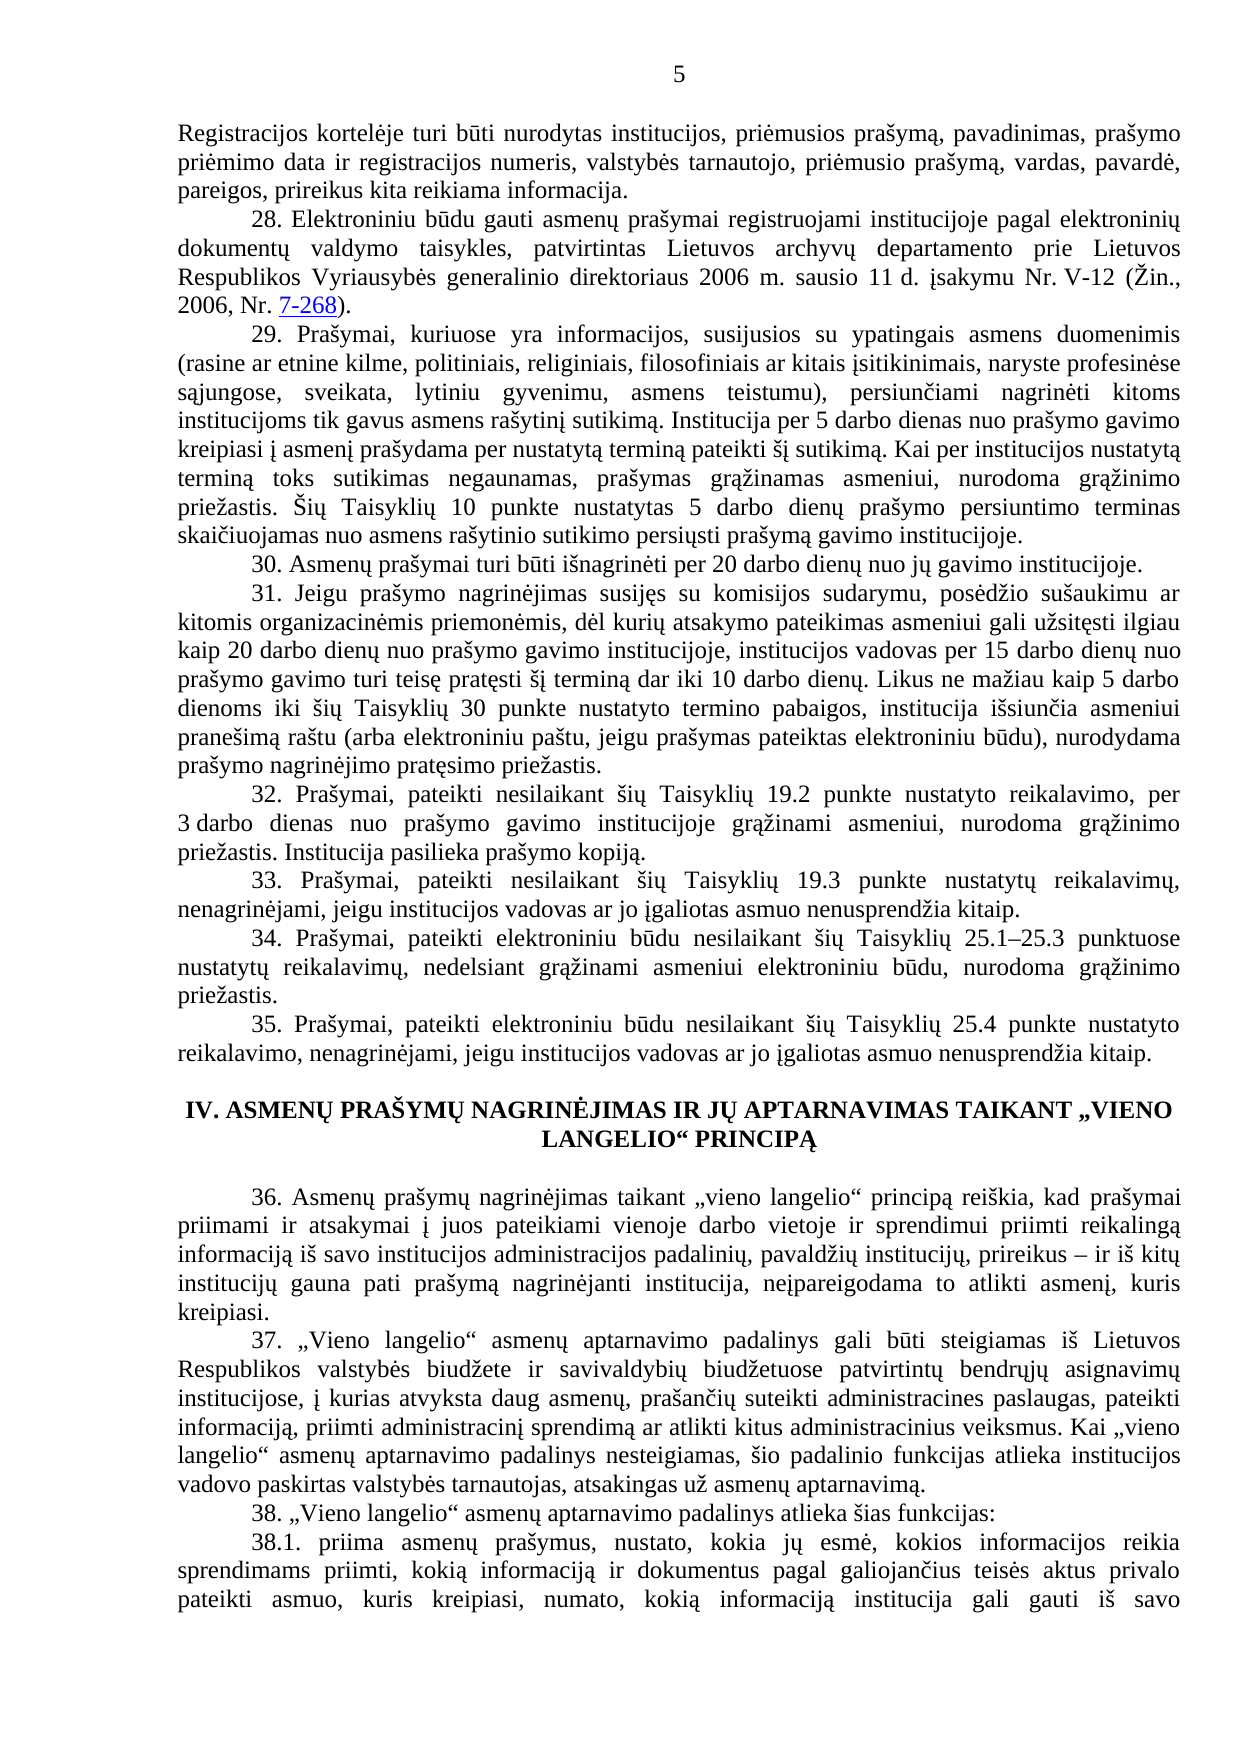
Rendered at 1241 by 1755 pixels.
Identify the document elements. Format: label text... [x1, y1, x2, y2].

text 29. Prašymai, kuriuose yra informacijos, susijusios su ypatingais asmens duomenimis (rasine ar etnine kilme, politiniais, religiniais, filosofiniais ar kitais įsitikinimais, naryste profesinėse sąjungose, sveikata, lytiniu gyvenimu, asmens teistumu), persiunčiami nagrinėti kitoms institucijoms tik gavus asmens rašytinį sutikimą. Institucija per 5 darbo dienas nuo prašymo gavimo kreipiasi į asmenį prašydama per nustatytą terminą pateikti šį sutikimą. Kai per institucijos nustatytą terminą toks sutikimas negaunamas, prašymas grąžinamas asmeniui, nurodoma grąžinimo priežastis. Šių Taisyklių 10 punkte nustatytas 5 darbo dienų prašymo persiuntimo terminas skaičiuojamas nuo asmens rašytinio sutikimo persiųsti prašymą gavimo institucijoje. [177, 319, 1181, 549]
text 30. Asmenų prašymai turi būti išnagrinėti per 20 darbo dienų nuo jų gavimo institucijoje. [177, 549, 1181, 578]
text Registracijos kortelėje turi būti nurodytas institucijos, priėmusios prašymą, pavadinimas, prašymo priėmimo data ir registracijos numeris, valstybės tarnautojo, priėmusio prašymą, vardas, pavardė, pareigos, prireikus kita reikiama informacija. [177, 118, 1181, 204]
text 34. Prašymai, pateikti elektroniniu būdu nesilaikant šių Taisyklių 25.1–25.3 punktuose nustatytų reikalavimų, nedelsiant grąžinami asmeniui elektroniniu būdu, nurodoma grąžinimo priežastis. [177, 923, 1181, 1009]
text IV. ASMENŲ PRAŠYMŲ NAGRINĖJIMAS IR JŲ APTARNAVIMAS TAIKANT „VIENO LANGELIO“ PRINCIPĄ [177, 1096, 1181, 1153]
text 33. Prašymai, pateikti nesilaikant šių Taisyklių 19.3 punkte nustatytų reikalavimų, nenagrinėjami, jeigu institucijos vadovas ar jo įgaliotas asmuo nenusprendžia kitaip. [177, 866, 1181, 923]
text 38.1. priima asmenų prašymus, nustato, kokia jų esmė, kokios informacijos reikia sprendimams priimti, kokią informaciją ir dokumentus pagal galiojančius teisės aktus privalo pateikti asmuo, kuris kreipiasi, numato, kokią informaciją institucija gali gauti iš savo [177, 1527, 1181, 1613]
text 31. Jeigu prašymo nagrinėjimas susijęs su komisijos sudarymu, posėdžio sušaukimu ar kitomis organizacinėmis priemonėmis, dėl kurių atsakymo pateikimas asmeniui gali užsitęsti ilgiau kaip 20 darbo dienų nuo prašymo gavimo institucijoje, institucijos vadovas per 15 darbo dienų nuo prašymo gavimo turi teisę pratęsti šį terminą dar iki 10 darbo dienų. Likus ne mažiau kaip 5 darbo dienoms iki šių Taisyklių 30 punkte nustatyto termino pabaigos, institucija išsiunčia asmeniui pranešimą raštu (arba elektroniniu paštu, jeigu prašymas pateiktas elektroniniu būdu), nurodydama prašymo nagrinėjimo pratęsimo priežastis. [177, 578, 1181, 779]
text 36. Asmenų prašymų nagrinėjimas taikant „vieno langelio“ principą reiškia, kad prašymai priimami ir atsakymai į juos pateikiami vienoje darbo vietoje ir sprendimui priimti reikalingą informaciją iš savo institucijos administracijos padalinių, pavaldžių institucijų, prireikus – ir iš kitų institucijų gauna pati prašymą nagrinėjanti institucija, neįpareigodama to atlikti asmenį, kuris kreipiasi. [177, 1182, 1181, 1326]
text 32. Prašymai, pateikti nesilaikant šių Taisyklių 19.2 punkte nustatyto reikalavimo, per 3 darbo dienas nuo prašymo gavimo institucijoje grąžinami asmeniui, nurodoma grąžinimo priežastis. Institucija pasilieka prašymo kopiją. [177, 779, 1181, 866]
text 35. Prašymai, pateikti elektroniniu būdu nesilaikant šių Taisyklių 25.4 punkte nustatyto reikalavimo, nenagrinėjami, jeigu institucijos vadovas ar jo įgaliotas asmuo nenusprendžia kitaip. [177, 1009, 1181, 1067]
text 28. Elektroniniu būdu gauti asmenų prašymai registruojami institucijoje pagal elektroninių dokumentų valdymo taisykles, patvirtintas Lietuvos archyvų departamento prie Lietuvos Respublikos Vyriausybės generalinio direktoriaus 2006 m. sausio 11 d. įsakymu Nr. V-12 (Žin., 2006, Nr. 7-268). [177, 204, 1181, 319]
text 37. „Vieno langelio“ asmenų aptarnavimo padalinys gali būti steigiamas iš Lietuvos Respublikos valstybės biudžete ir savivaldybių biudžetuose patvirtintų bendrųjų asignavimų institucijose, į kurias atvyksta daug asmenų, prašančių suteikti administracines paslaugas, pateikti informaciją, priimti administracinį sprendimą ar atlikti kitus administracinius veiksmus. Kai „vieno langelio“ asmenų aptarnavimo padalinys nesteigiamas, šio padalinio funkcijas atlieka institucijos vadovo paskirtas valstybės tarnautojas, atsakingas už asmenų aptarnavimą. [177, 1326, 1181, 1498]
text 38. „Vieno langelio“ asmenų aptarnavimo padalinys atlieka šias funkcijas: [177, 1498, 1181, 1527]
